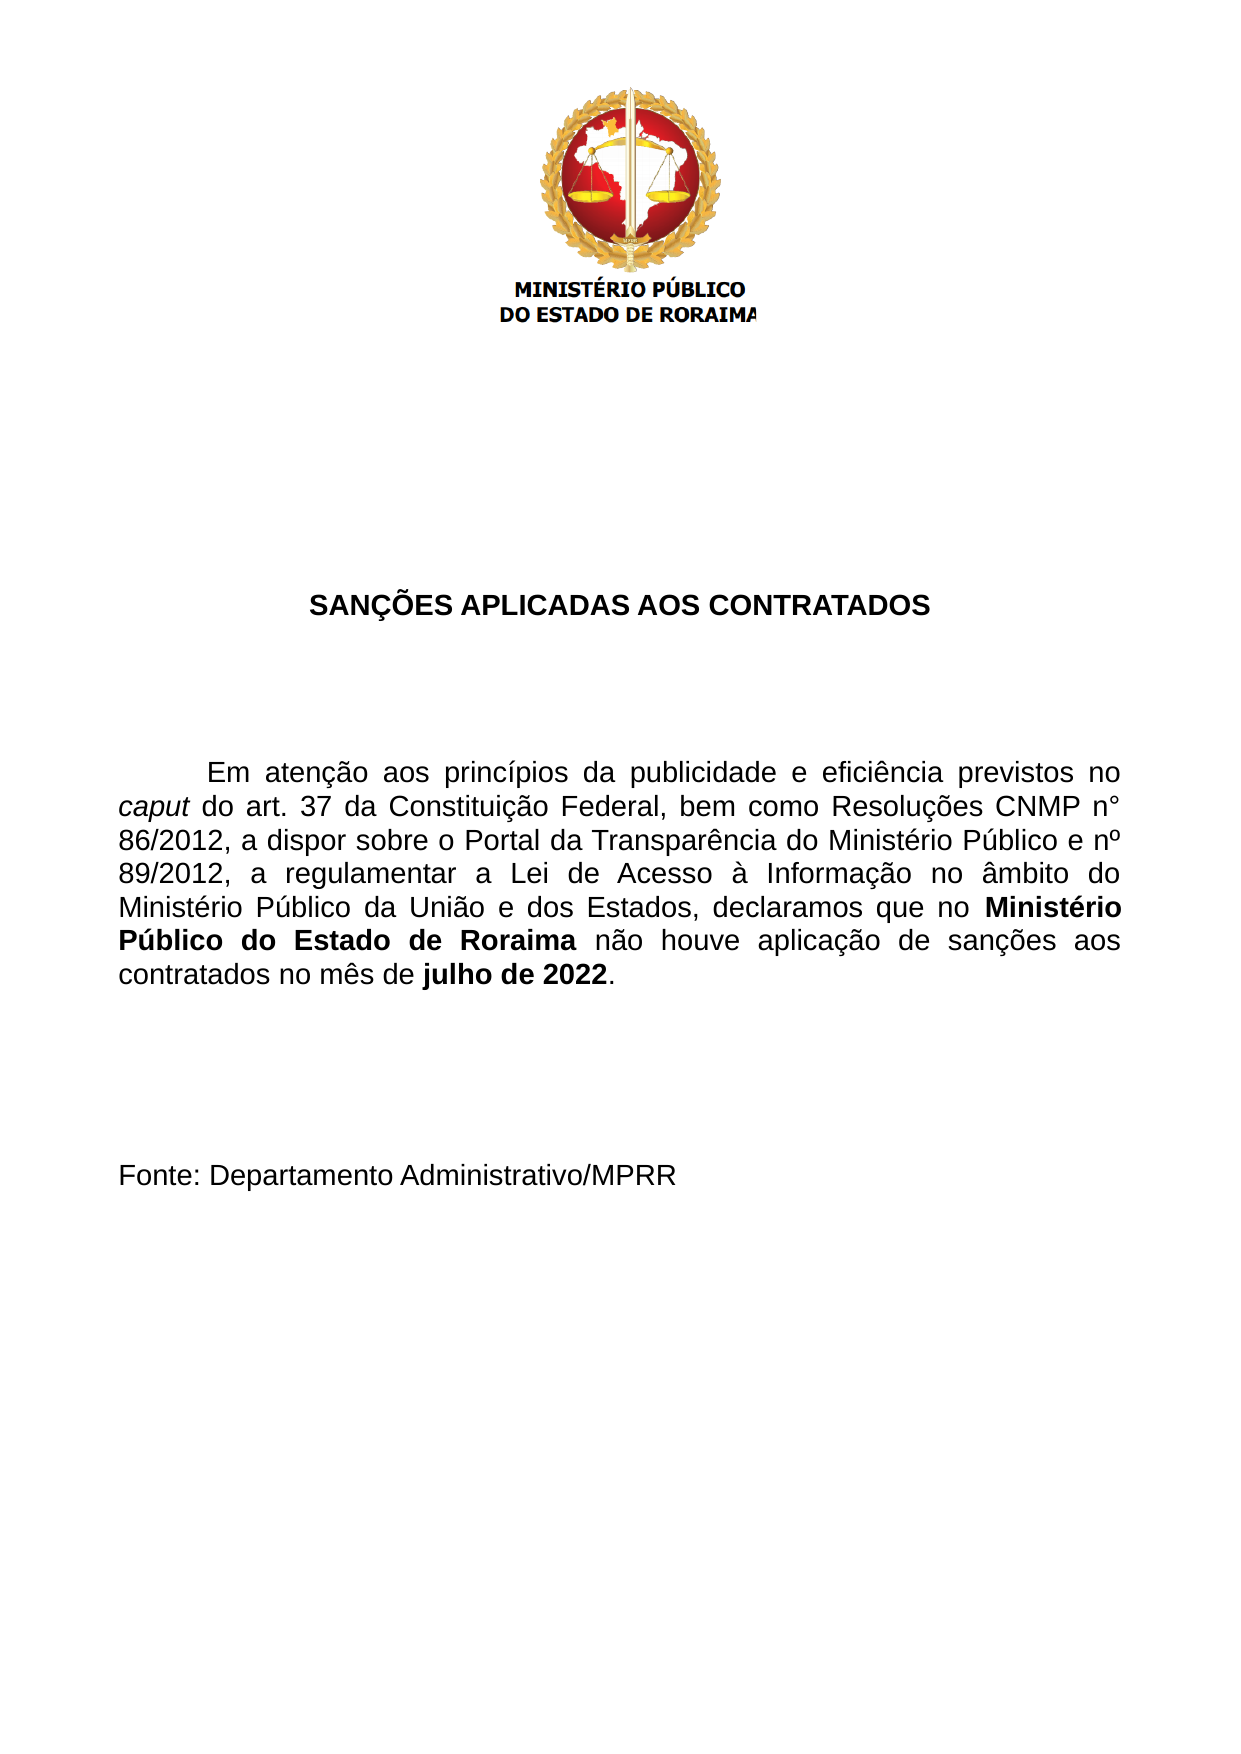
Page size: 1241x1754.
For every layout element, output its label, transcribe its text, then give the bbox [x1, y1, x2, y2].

picture [492, 79, 757, 323]
text SANÇÕES APLICADAS AOS CONTRATADOS [118, 588, 1122, 621]
text Em atenção aos princípios da publicidade e eficiência previstos no caput do art. 37 da Constituição Federal, bem como Resoluções CNMP n° 86/2012, a dispor sobre o Portal da Transparência do Ministério Público e nº 89/2012, a regulamentar a Lei de Acesso à Informação no âmbito do Ministério Público da União e dos Estados, declaramos que no Ministério Público do Estado de Roraima não houve aplicação de sanções aos contratados no mês de julho de 2022. [118, 755, 1122, 990]
text Fonte: Departamento Administrativo/MPRR [118, 1158, 1122, 1191]
